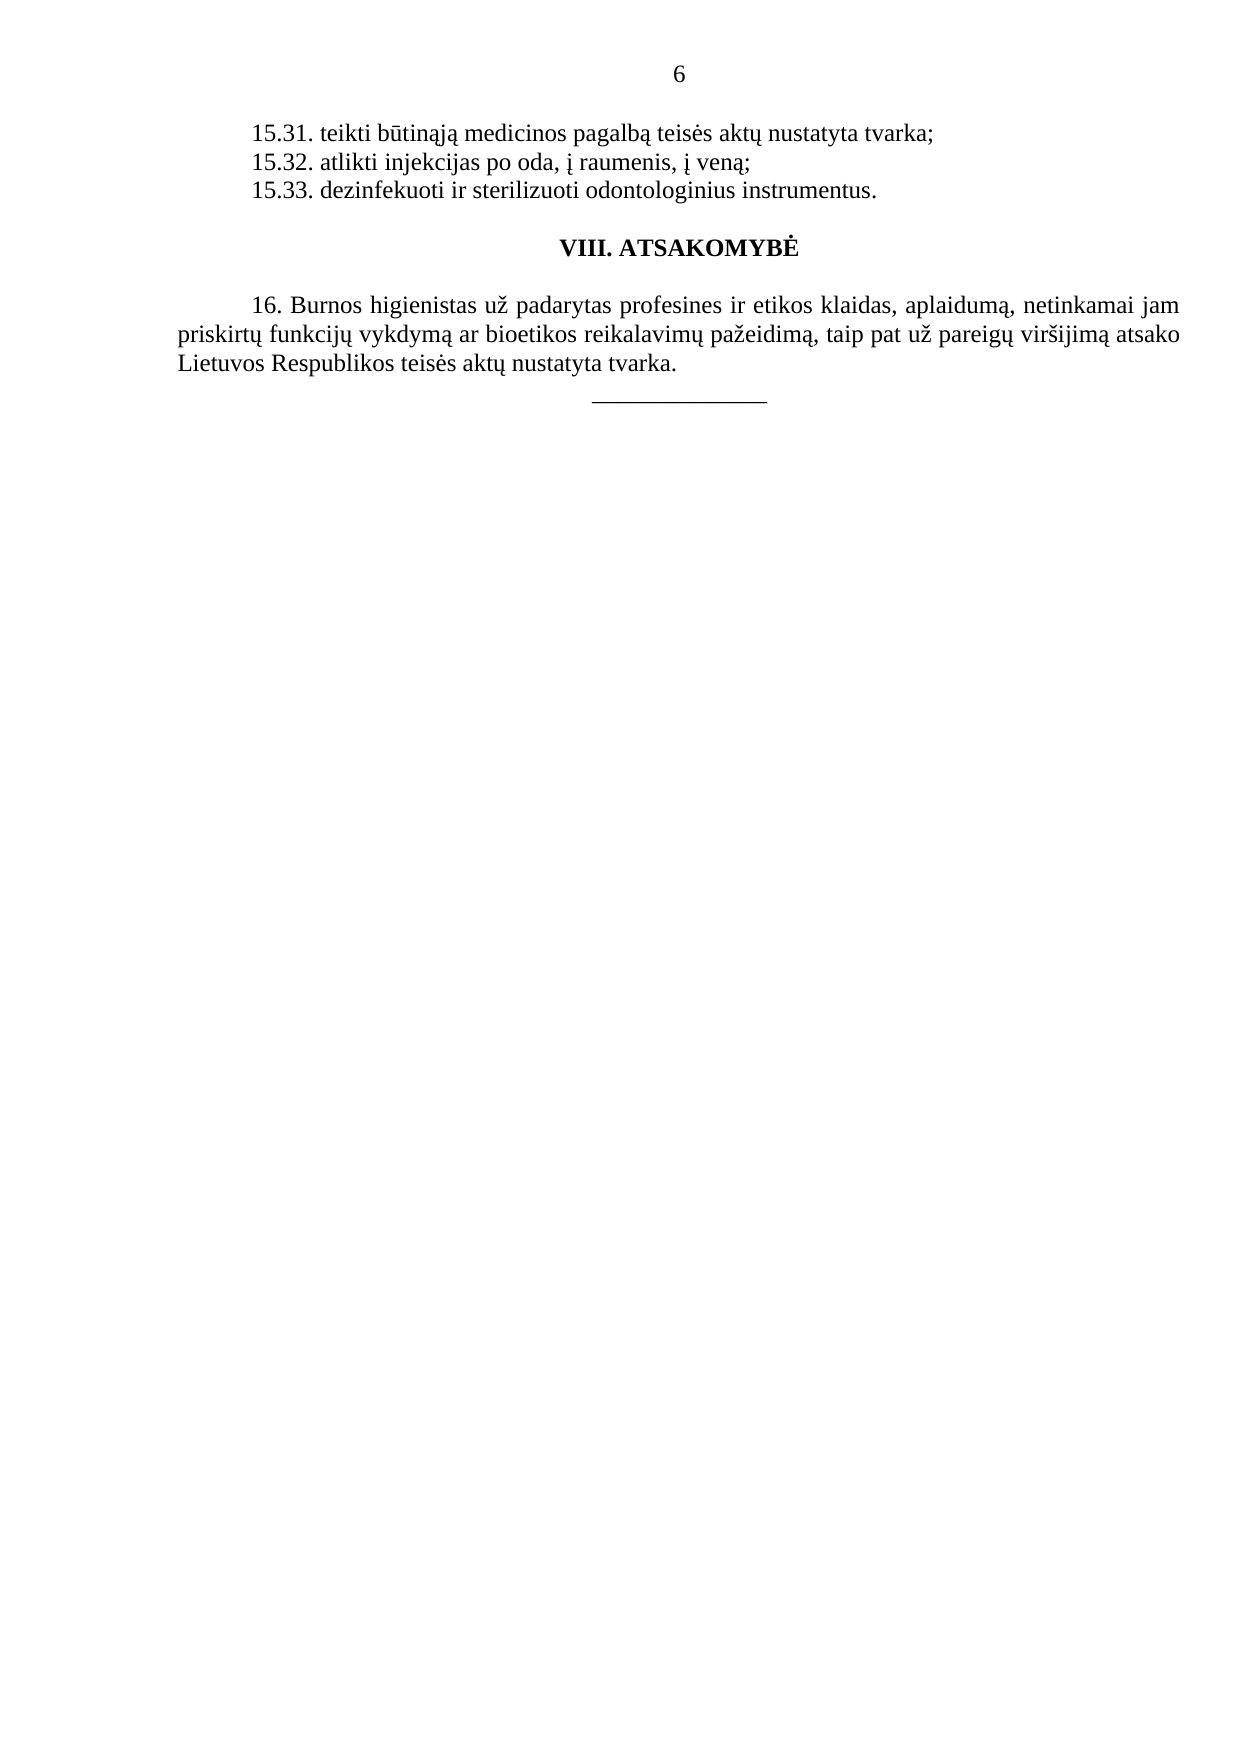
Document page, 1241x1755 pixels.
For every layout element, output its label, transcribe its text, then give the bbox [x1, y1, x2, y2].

text VIII. ATSAKOMYBĖ [177, 233, 1181, 262]
text 15.33. dezinfekuoti ir sterilizuoti odontologinius instrumentus. [177, 176, 1181, 204]
text ______________ [177, 377, 1181, 406]
text 15.31. teikti būtinąją medicinos pagalbą teisės aktų nustatyta tvarka; [177, 118, 1181, 147]
text 15.32. atlikti injekcijas po oda, į raumenis, į veną; [177, 147, 1181, 176]
text 16. Burnos higienistas už padarytas profesines ir etikos klaidas, aplaidumą, netinkamai jam priskirtų funkcijų vykdymą ar bioetikos reikalavimų pažeidimą, taip pat už pareigų viršijimą atsako Lietuvos Respublikos teisės aktų nustatyta tvarka. [177, 291, 1181, 377]
